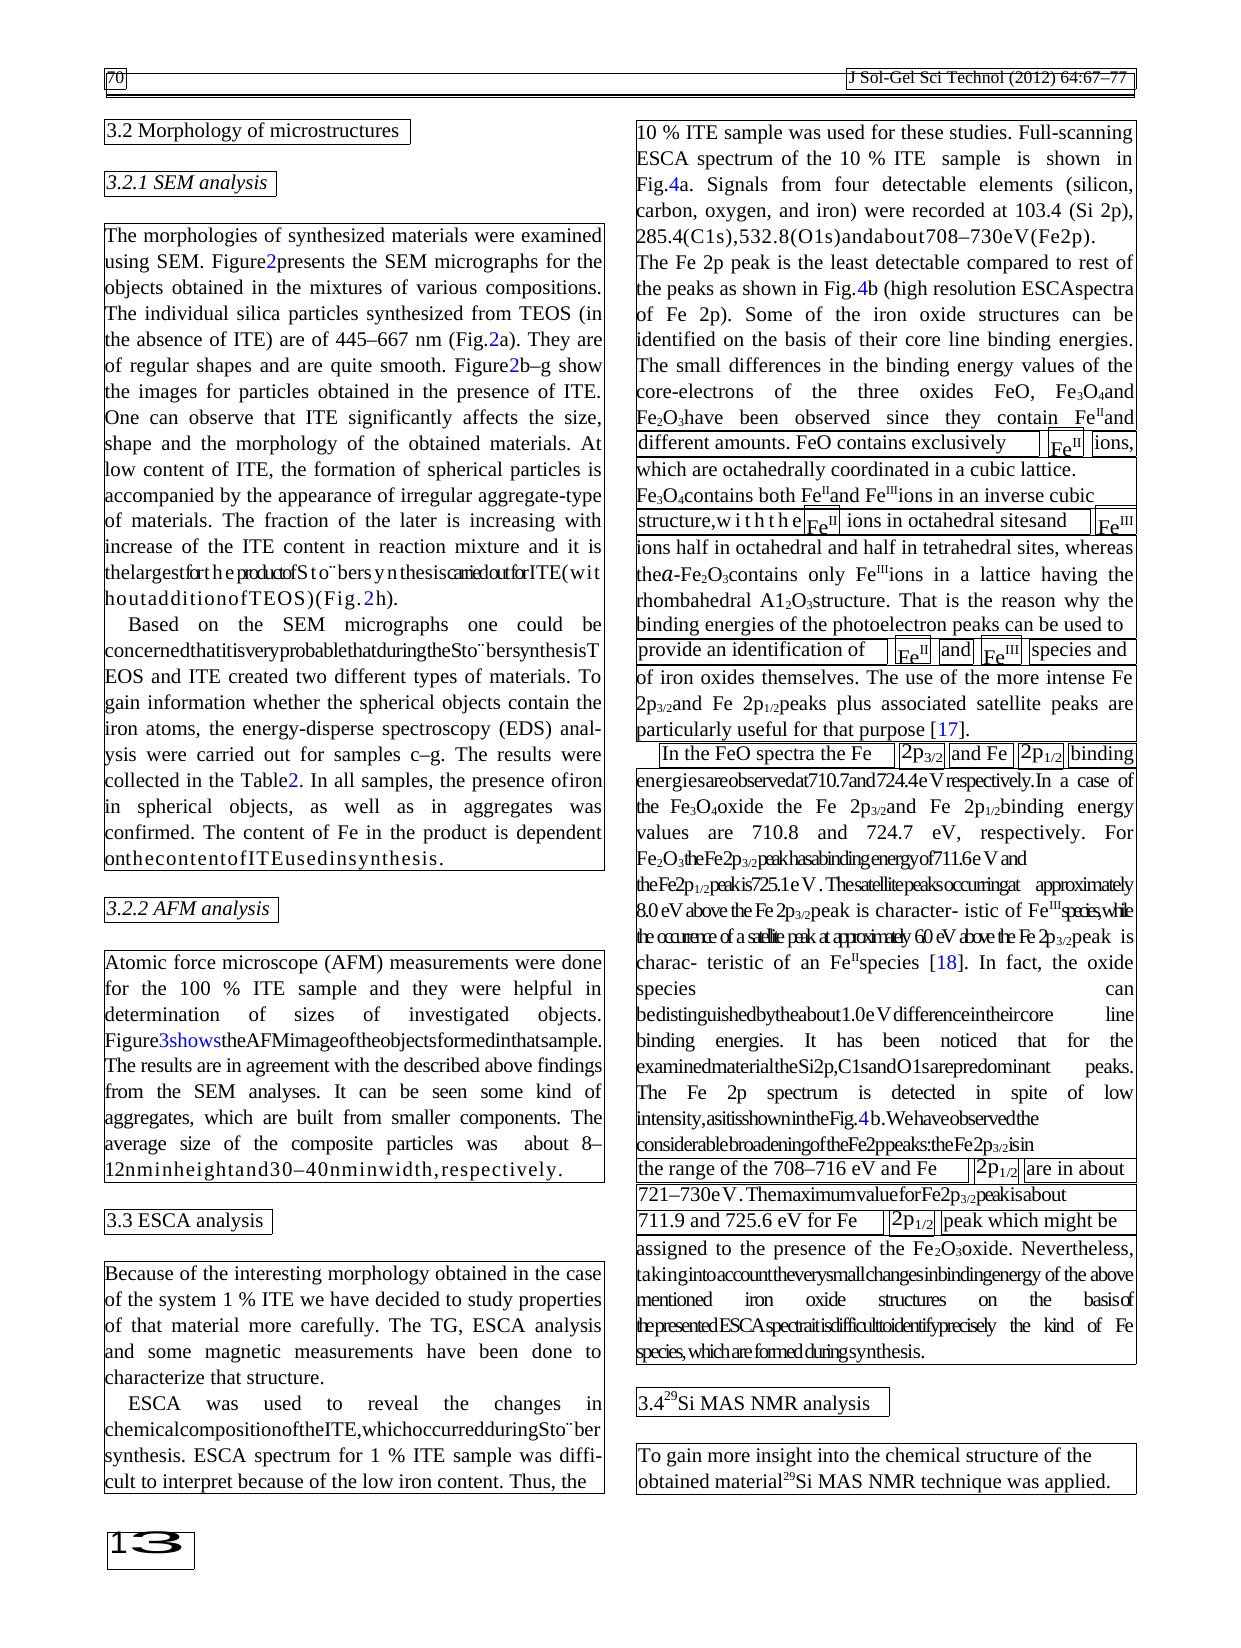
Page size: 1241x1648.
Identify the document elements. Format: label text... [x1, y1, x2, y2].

text FeIII [983, 636, 1021, 663]
text Atomic force microscope (AFM) measurements were done for the 100 % ITE sample and they were helpful in determination of sizes of investigated objects. Figure3showstheAFMimageoftheobjectsformedinthatsample. The results are in agreement with the described above findings from the SEM analyses. It can be seen some kind of aggregates, which are built from smaller components. The average size of the composite particles was about 8–12nminheightand30–40nminwidth,respectively. [105, 951, 603, 1181]
text FeII [1050, 428, 1083, 456]
text 3.429Si MAS NMR analysis [638, 1388, 889, 1415]
text are in about [1026, 1159, 1136, 1180]
text J Sol-Gel Sci Technol (2012) 64:67–77 [848, 69, 1136, 87]
text and Fe [951, 744, 1013, 765]
text 3.2.1 SEM analysis [106, 172, 276, 194]
text The Fe 2p peak is the least detectable compared to rest of the peaks as shown in Fig.4b (high resolution ESCAspectra of Fe 2p). Some of the iron oxide structures can be identified on the basis of their core line binding energies. The small differences in the binding energy values of the core-electrons of the three oxides FeO, Fe3O4and Fe2O3have been observed since they contain FeIIand FeIIIions in [637, 249, 1134, 430]
text ions, [1094, 432, 1136, 454]
text 2p3/2 [901, 744, 943, 767]
text 2p1/2 [1020, 744, 1063, 767]
text FeIII [1098, 506, 1136, 534]
text Because of the interesting morphology obtained in the case of the system 1 % ITE we have decided to study properties of that material more carefully. The TG, ESCA analysis and some magnetic measurements have been done to characterize that structure. [105, 1262, 602, 1389]
text 2p1/2 [891, 1211, 934, 1234]
text [106, 69, 126, 73]
text 13 [109, 1533, 194, 1559]
text 721–730eV.ThemaximumvalueforFe2p3/2peakisabout [638, 1185, 1136, 1206]
text 3.2 Morphology of microstructures [106, 120, 409, 142]
text 2p1/2 [976, 1159, 1018, 1182]
text 3.3 ESCA analysis [106, 1210, 272, 1232]
text 70 [107, 74, 126, 87]
text peak which might be [943, 1211, 1136, 1232]
text different amounts. FeO contains exclusively [638, 432, 1039, 454]
text 10 % ITE sample was used for these studies. Full-scanning ESCA spectrum of the 10 % ITE sample is shown in Fig.4a. Signals from four detectable elements (silicon, carbon, oxygen, and iron) were recorded at 103.4 (Si 2p), 285.4(C1s),532.8(O1s)andabout708–730eV(Fe2p). [637, 121, 1134, 248]
text ESCA was used to reveal the changes in chemicalcompositionoftheITE,whichoccurredduringSto¨bersynthesis. ESCA spectrum for 1 % ITE sample was diffi- cult to interpret because of the low iron content. Thus, the [105, 1391, 603, 1493]
text ions half in octahedral and half in tetrahedral sites, whereas thea-Fe2O3contains only FeIIIions in a lattice having the rhombahedral A12O3structure. That is the reason why the binding energies of the photoelectron peaks can be used to [637, 536, 1134, 636]
text To gain more insight into the chemical structure of the obtained material29Si MAS NMR technique was applied. [638, 1444, 1136, 1493]
text 711.9 and 725.6 eV for Fe [638, 1211, 882, 1232]
text and [941, 640, 973, 661]
text of iron oxides themselves. The use of the more intense Fe 2p3/2and Fe 2p1/2peaks plus associated satellite peaks are particularly useful for that purpose [17]. [637, 666, 1134, 741]
text In the FeO spectra the Fe [662, 744, 893, 765]
text The morphologies of synthesized materials were examined using SEM. Figure2presents the SEM micrographs for the objects obtained in the mixtures of various compositions. The individual silica particles synthesized from TEOS (in the absence of ITE) are of 445–667 nm (Fig.2a). They are of regular shapes and are quite smooth. Figure2b–g show the images for particles obtained in the presence of ITE. One can observe that ITE significantly affects the size, shape and the morphology of the obtained materials. At low content of ITE, the formation of spherical particles is accompanied by the appearance of irregular aggregate-type of materials. The fraction of the later is increasing with increase of the ITE content in reaction mixture and it is thelargestfortheproductofSto¨bersynthesiscarriedoutforITE(withoutadditionofTEOS)(Fig.2h). [105, 224, 603, 610]
text which are octahedrally coordinated in a cubic lattice. Fe3O4contains both FeIIand FeIIIions in an inverse cubic spinel [637, 458, 1135, 508]
text Based on the SEM micrographs one could be concernedthatitisveryprobablethatduringtheSto¨bersynthesisTEOS and ITE created two different types of materials. To gain information whether the spherical objects contain the iron atoms, the energy-disperse spectroscopy (EDS) anal- ysis were carried out for samples c–g. The results were collected in the Table2. In all samples, the presence ofiron in spherical objects, as well as in aggregates was confirmed. The content of Fe in the product is dependent onthecontentofITEusedinsynthesis. [105, 612, 602, 870]
text 3.2.2 AFM analysis [106, 898, 278, 920]
text assigned to the presence of the Fe2O3oxide. Nevertheless, takingintoaccounttheverysmallchangesinbindingenergy of the above mentioned iron oxide structures on the basisof thepresentedESCAspectraitisdifficulttoidentifyprecisely the kind of Fe species, which are formed duringsynthesis. [637, 1236, 1134, 1363]
text provide an identification of [638, 640, 887, 661]
text structure,withthe ions in octahedral sitesand [638, 510, 1090, 532]
text the range of the 708–716 eV and Fe [638, 1159, 968, 1180]
text binding [1070, 744, 1136, 765]
text species and [1031, 640, 1136, 661]
text FeII [897, 636, 930, 663]
text energiesareobservedat710.7and724.4eVrespectively.In a case of the Fe3O4oxide the Fe 2p3/2and Fe 2p1/2binding energy values are 710.8 and 724.7 eV, respectively. For Fe2O3theFe2p3/2peakhasabindingenergyof711.6eVand theFe2p1/2peakis725.1eV.Thesatellitepeaksoccurringat approximately 8.0 eV above the Fe 2p3/2peak is character- istic of FeIIIspecies, while the occurrence of a satellite peak at approximately 6.0 eV above the Fe 2p3/2peak is charac- teristic of an FeIIspecies [18]. In fact, the oxide species can bedistinguishedbytheabout1.0eVdifferenceintheircore line binding energies. It has been noticed that for the examinedmaterialtheSi2p,C1sandO1sarepredominant peaks. The Fe 2p spectrum is detected in spite of low intensity,asitisshownintheFig.4b.Wehaveobservedthe considerablebroadeningoftheFe2ppeaks:theFe2p3/2isin [637, 769, 1134, 1156]
